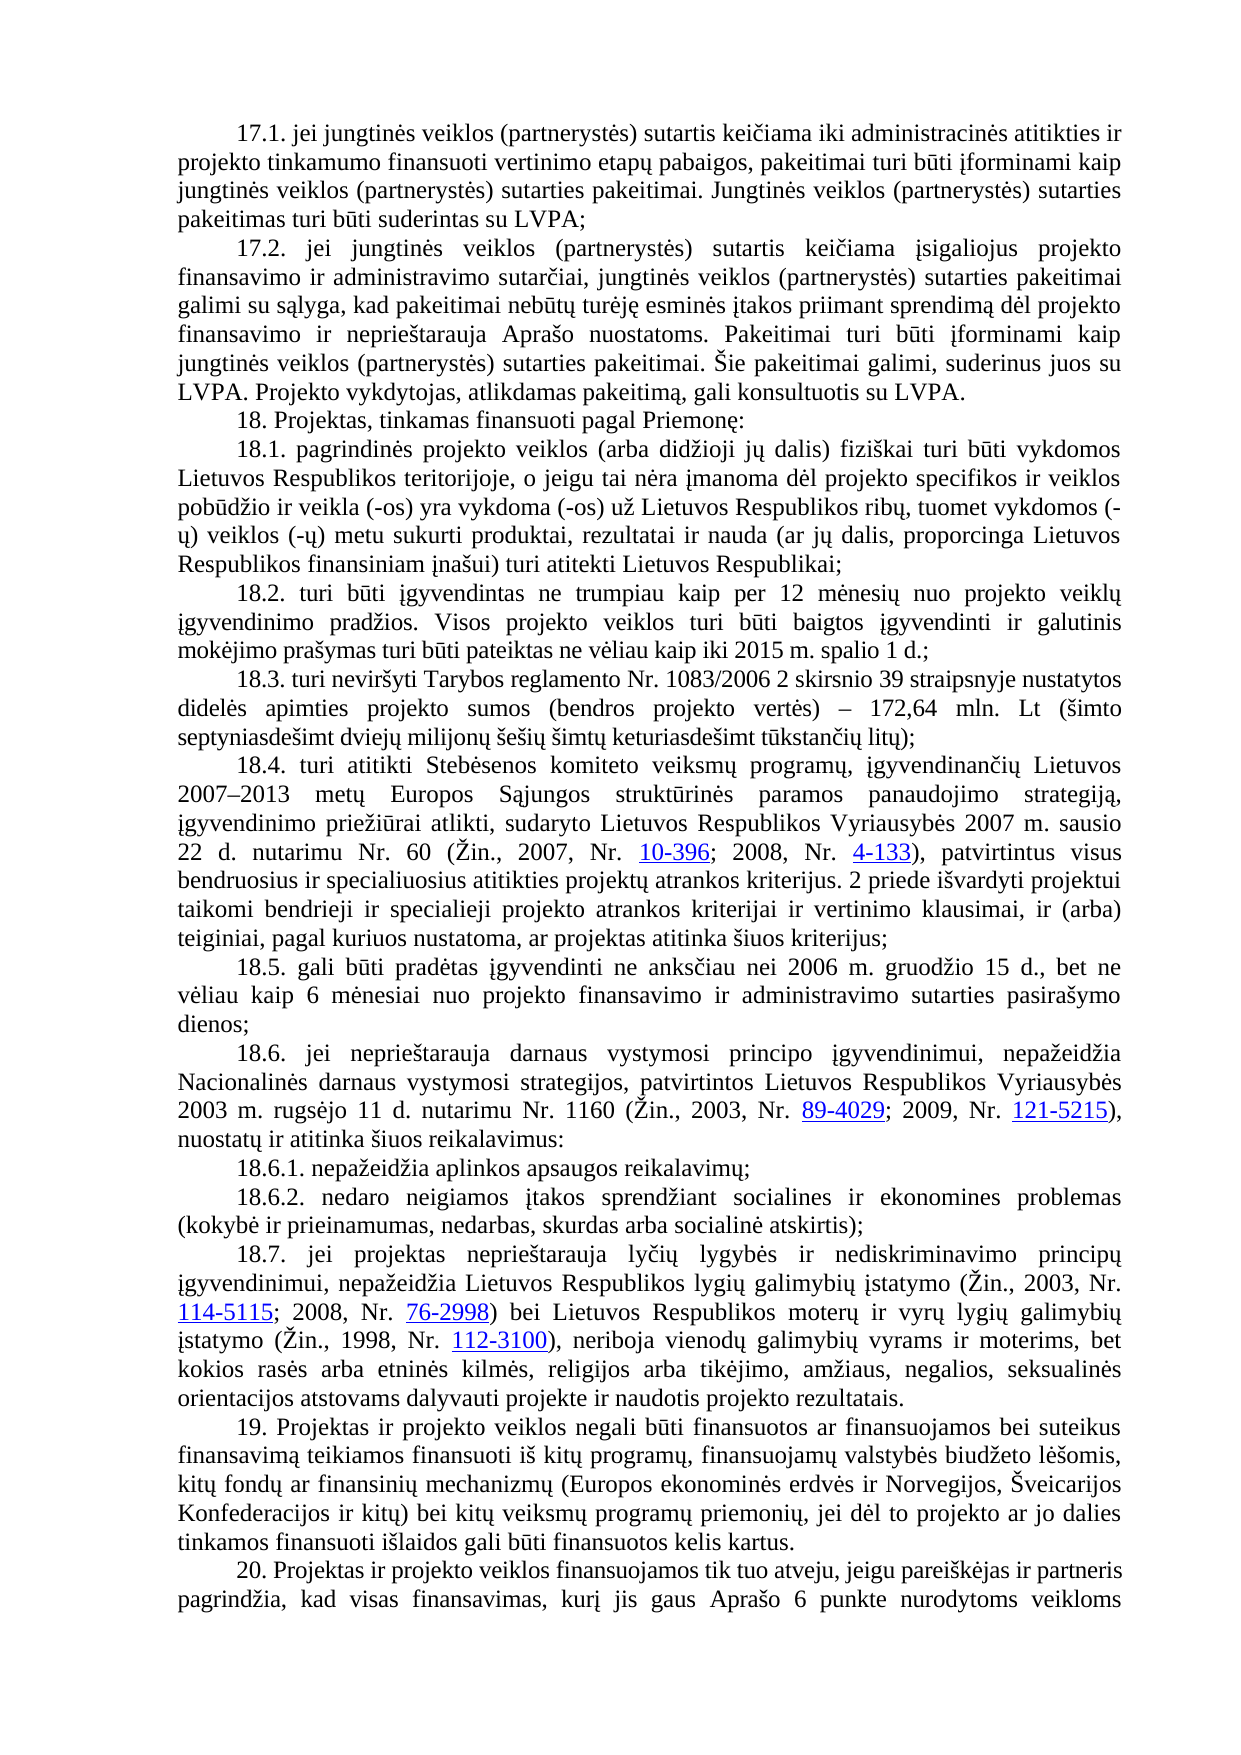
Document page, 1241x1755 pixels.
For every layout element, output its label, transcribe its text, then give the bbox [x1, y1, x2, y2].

text 18.6. jei neprieštarauja darnaus vystymosi principo įgyvendinimui, nepažeidžia Nacionalinės darnaus vystymosi strategijos, patvirtintos Lietuvos Respublikos Vyriausybės 2003 m. rugsėjo 11 d. nutarimu Nr. 1160 (Žin., 2003, Nr. 89-4029; 2009, Nr. 121-5215), nuostatų ir atitinka šiuos reikalavimus: [177, 1038, 1122, 1153]
text 17.2. jei jungtinės veiklos (partnerystės) sutartis keičiama įsigaliojus projekto finansavimo ir administravimo sutarčiai, jungtinės veiklos (partnerystės) sutarties pakeitimai galimi su sąlyga, kad pakeitimai nebūtų turėję esminės įtakos priimant sprendimą dėl projekto finansavimo ir neprieštarauja Aprašo nuostatoms. Pakeitimai turi būti įforminami kaip jungtinės veiklos (partnerystės) sutarties pakeitimai. Šie pakeitimai galimi, suderinus juos su LVPA. Projekto vykdytojas, atlikdamas pakeitimą, gali konsultuotis su LVPA. [177, 233, 1122, 406]
text 18.4. turi atitikti Stebėsenos komiteto veiksmų programų, įgyvendinančių Lietuvos 2007–2013 metų Europos Sąjungos struktūrinės paramos panaudojimo strategiją, įgyvendinimo priežiūrai atlikti, sudaryto Lietuvos Respublikos Vyriausybės 2007 m. sausio 22 d. nutarimu Nr. 60 (Žin., 2007, Nr. 10-396; 2008, Nr. 4-133), patvirtintus visus bendruosius ir specialiuosius atitikties projektų atrankos kriterijus. 2 priede išvardyti projektui taikomi bendrieji ir specialieji projekto atrankos kriterijai ir vertinimo klausimai, ir (arba) teiginiai, pagal kuriuos nustatoma, ar projektas atitinka šiuos kriterijus; [177, 751, 1122, 952]
text 18.3. turi neviršyti Tarybos reglamento Nr. 1083/2006 2 skirsnio 39 straipsnyje nustatytos didelės apimties projekto sumos (bendros projekto vertės) – 172,64 mln. Lt (šimto septyniasdešimt dviejų milijonų šešių šimtų keturiasdešimt tūkstančių litų); [177, 664, 1122, 751]
text 18.1. pagrindinės projekto veiklos (arba didžioji jų dalis) fiziškai turi būti vykdomos Lietuvos Respublikos teritorijoje, o jeigu tai nėra įmanoma dėl projekto specifikos ir veiklos pobūdžio ir veikla (-os) yra vykdoma (-os) už Lietuvos Respublikos ribų, tuomet vykdomos (-ų) veiklos (-ų) metu sukurti produktai, rezultatai ir nauda (ar jų dalis, proporcinga Lietuvos Respublikos finansiniam įnašui) turi atitekti Lietuvos Respublikai; [177, 434, 1122, 578]
text 17.1. jei jungtinės veiklos (partnerystės) sutartis keičiama iki administracinės atitikties ir projekto tinkamumo finansuoti vertinimo etapų pabaigos, pakeitimai turi būti įforminami kaip jungtinės veiklos (partnerystės) sutarties pakeitimai. Jungtinės veiklos (partnerystės) sutarties pakeitimas turi būti suderintas su LVPA; [177, 118, 1122, 233]
text 18.5. gali būti pradėtas įgyvendinti ne anksčiau nei 2006 m. gruodžio 15 d., bet ne vėliau kaip 6 mėnesiai nuo projekto finansavimo ir administravimo sutarties pasirašymo dienos; [177, 952, 1122, 1038]
text 18. Projektas, tinkamas finansuoti pagal Priemonę: [177, 406, 1122, 434]
text 18.7. jei projektas neprieštarauja lyčių lygybės ir nediskriminavimo principų įgyvendinimui, nepažeidžia Lietuvos Respublikos lygių galimybių įstatymo (Žin., 2003, Nr. 114-5115; 2008, Nr. 76-2998) bei Lietuvos Respublikos moterų ir vyrų lygių galimybių įstatymo (Žin., 1998, Nr. 112-3100), neriboja vienodų galimybių vyrams ir moterims, bet kokios rasės arba etninės kilmės, religijos arba tikėjimo, amžiaus, negalios, seksualinės orientacijos atstovams dalyvauti projekte ir naudotis projekto rezultatais. [177, 1239, 1122, 1412]
text 18.2. turi būti įgyvendintas ne trumpiau kaip per 12 mėnesių nuo projekto veiklų įgyvendinimo pradžios. Visos projekto veiklos turi būti baigtos įgyvendinti ir galutinis mokėjimo prašymas turi būti pateiktas ne vėliau kaip iki 2015 m. spalio 1 d.; [177, 578, 1122, 664]
text 20. Projektas ir projekto veiklos finansuojamos tik tuo atveju, jeigu pareiškėjas ir partneris pagrindžia, kad visas finansavimas, kurį jis gaus Aprašo 6 punkte nurodytoms veikloms [177, 1556, 1122, 1613]
text 19. Projektas ir projekto veiklos negali būti finansuotos ar finansuojamos bei suteikus finansavimą teikiamos finansuoti iš kitų programų, finansuojamų valstybės biudžeto lėšomis, kitų fondų ar finansinių mechanizmų (Europos ekonominės erdvės ir Norvegijos, Šveicarijos Konfederacijos ir kitų) bei kitų veiksmų programų priemonių, jei dėl to projekto ar jo dalies tinkamos finansuoti išlaidos gali būti finansuotos kelis kartus. [177, 1412, 1122, 1556]
text 18.6.2. nedaro neigiamos įtakos sprendžiant socialines ir ekonomines problemas (kokybė ir prieinamumas, nedarbas, skurdas arba socialinė atskirtis); [177, 1182, 1122, 1239]
text 18.6.1. nepažeidžia aplinkos apsaugos reikalavimų; [177, 1153, 1122, 1182]
